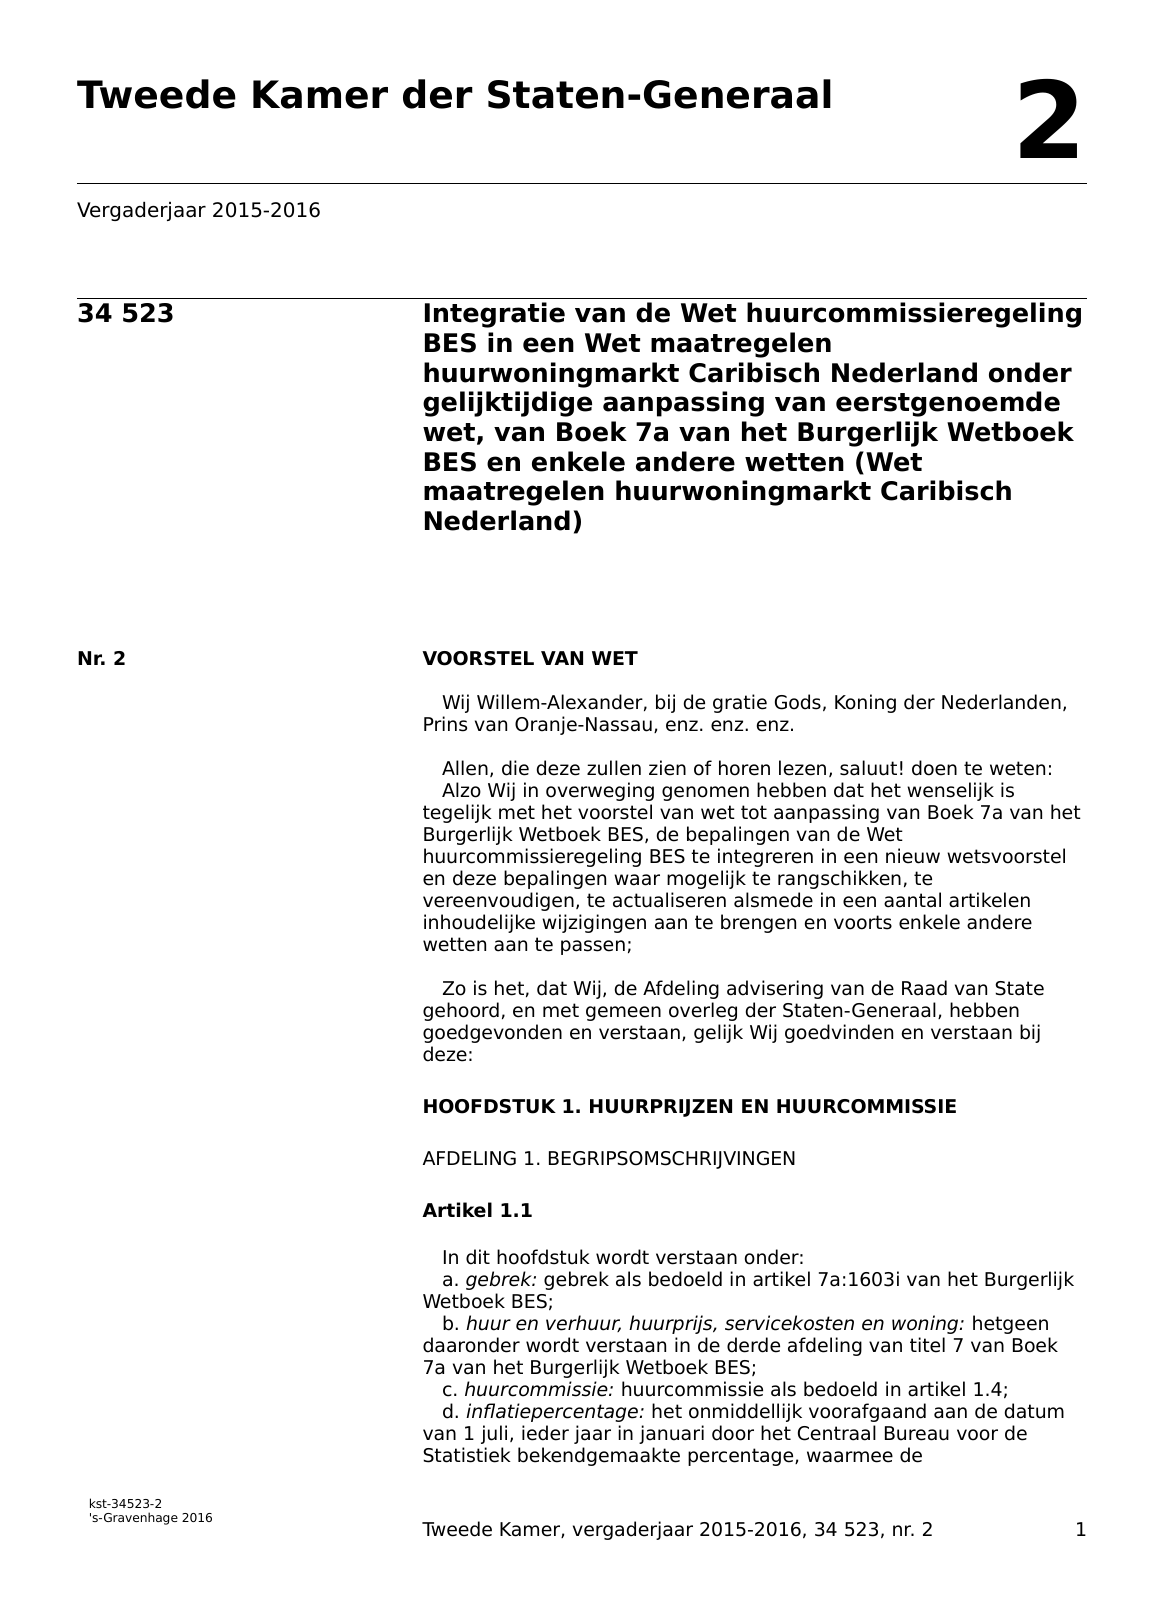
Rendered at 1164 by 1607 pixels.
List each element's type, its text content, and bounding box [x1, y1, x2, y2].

subtitle Artikel 1.1 [422, 1200, 1087, 1222]
table_cell Vergaderjaar 2015-2016 [77, 184, 1087, 298]
text c. huurcommissie: huurcommissie als bedoeld in artikel 1.4; [422, 1378, 1087, 1401]
text d. inflatiepercentage: het onmiddellijk voorafgaand aan de datum van 1 juli, ieder jaar in januari door het Centraal Bureau voor de Statistiek bekendgemaakte percentage, waarmee de [422, 1401, 1087, 1466]
text kst-34523-2 [88, 1497, 323, 1511]
text b. huur en verhuur, huurprijs, servicekosten en woning: hetgeen daaronder wordt verstaan in de derde afdeling van titel 7 van Boek 7a van het Burgerlijk Wetboek BES; [422, 1313, 1087, 1378]
subtitle 34 523 Integratie van de Wet huurcommissieregeling BES in een Wet maatregelen huurwoningmarkt Caribisch Nederland onder gelijktijdige aanpassing van eerstgenoemde wet, van Boek 7a van het Burgerlijk Wetboek BES en enkele andere wetten (Wet maatregelen huurwoningmarkt Caribisch Nederland) [77, 299, 1087, 536]
text 's-Gravenhage 2016 [88, 1511, 323, 1525]
table_header 2 [886, 59, 1087, 183]
subtitle Nr. 2 VOORSTEL VAN WET [77, 647, 1087, 669]
table_header Tweede Kamer der Staten-Generaal [77, 59, 886, 183]
text Zo is het, dat Wij, de Afdeling advisering van de Raad van State gehoord, en met gemeen overleg der Staten-Generaal, hebben goedgevonden en verstaan, gelijk Wij goedvinden en verstaan bij deze: [422, 978, 1087, 1066]
subtitle HOOFDSTUK 1. HUURPRIJZEN EN HUURCOMMISSIE [422, 1096, 1087, 1118]
text In dit hoofdstuk wordt verstaan onder: [422, 1247, 1087, 1269]
text Wij Willem-Alexander, bij de gratie Gods, Koning der Nederlanden, Prins van Oranje-Nassau, enz. enz. enz. [422, 692, 1087, 736]
text Allen, die deze zullen zien of horen lezen, saluut! doen te weten: [422, 758, 1087, 780]
text Alzo Wij in overweging genomen hebben dat het wenselijk is tegelijk met het voorstel van wet tot aanpassing van Boek 7a van het Burgerlijk Wetboek BES, de bepalingen van de Wet huurcommissieregeling BES te integreren in een nieuw wetsvoorstel en deze bepalingen waar mogelijk te rangschikken, te vereenvoudigen, te actualiseren alsmede in een aantal artikelen inhoudelijke wijzigingen aan te brengen en voorts enkele andere wetten aan te passen; [422, 780, 1087, 956]
subtitle AFDELING 1. BEGRIPSOMSCHRIJVINGEN [422, 1148, 1087, 1170]
text a. gebrek: gebrek als bedoeld in artikel 7a:1603i van het Burgerlijk Wetboek BES; [422, 1269, 1087, 1313]
